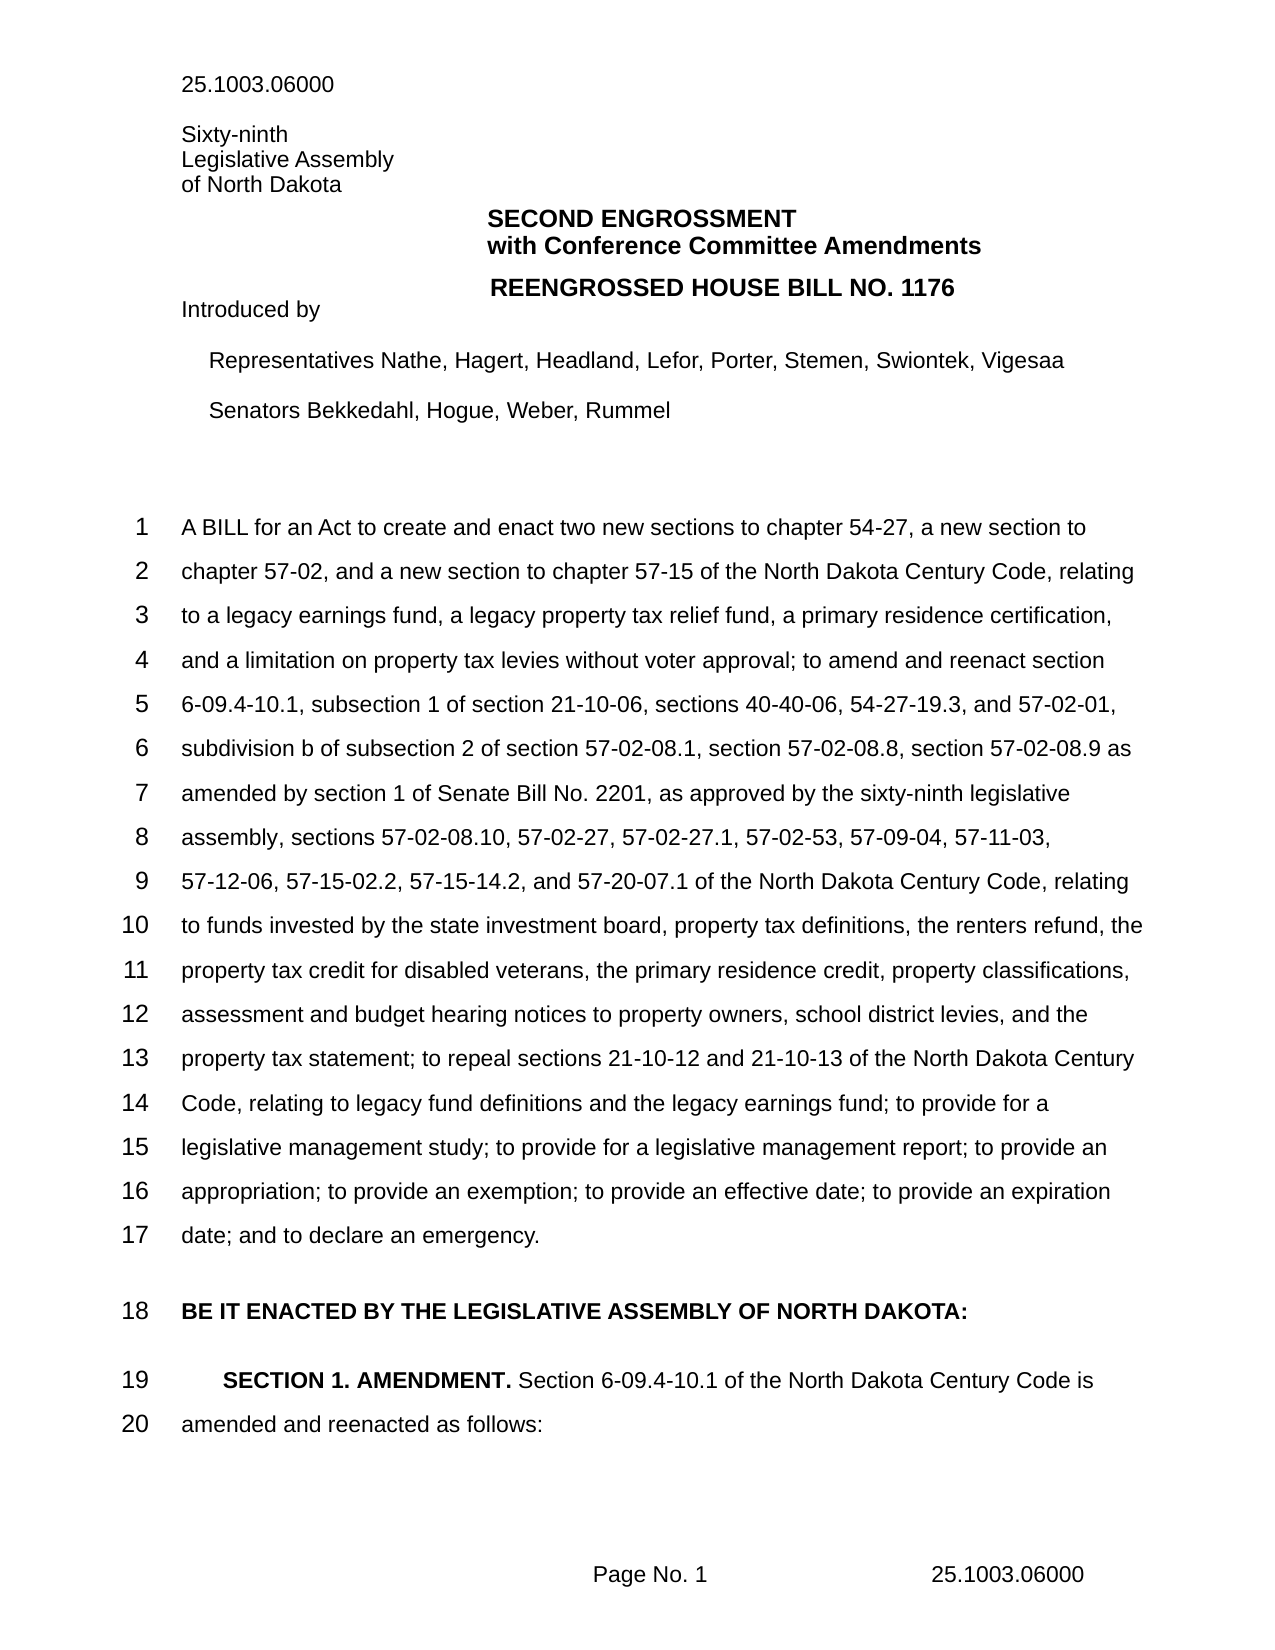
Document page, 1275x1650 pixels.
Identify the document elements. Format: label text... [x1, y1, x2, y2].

text Introduced by [181, 298, 1154, 323]
text Legislative Assembly [181, 148, 1154, 173]
text of North Dakota [181, 173, 1154, 198]
title with Conference Committee Amendments [487, 233, 982, 260]
title SECOND ENGROSSMENT [487, 206, 982, 233]
text Representatives Nathe, Hagert, Headland, Lefor, Porter, Stemen, Swiontek, Vigesaa [208, 350, 1154, 373]
text Sixty-ninth [181, 123, 1154, 148]
title A BILL for an Act to create and enact two new sections to chapter 54‑27, a new section to chapter 57‑02, and a new section to chapter 57‑15 of the North Dakota Century Code, relating to a legacy earnings fund, a legacy property tax relief fund, a primary residence certification, and a limitation on property tax levies without voter approval; to amend and reenact section 6‑09.4‑10.1, subsection 1 of section 21‑10‑06, sections 40‑40‑06, 54‑27‑19.3, and 57‑02‑01, subdivision b of subsection 2 of section 57‑02‑08.1, section 57‑02‑08.8, section 57‑02‑08.9 as amended by section 1 of Senate Bill No. 2201, as approved by the sixty-ninth legislative assembly, sections 57‑02‑08.10, 57‑02‑27, 57‑02‑27.1, 57‑02‑53, 57‑09‑04, 57‑11‑03, 57‑12‑06, 57‑15‑02.2, 57‑15‑14.2, and 57‑20‑07.1 of the North Dakota Century Code, relating to funds invested by the state investment board, property tax definitions, the renters refund, the property tax credit for disabled veterans, the primary residence credit, property classifications, assessment and budget hearing notices to property owners, school district levies, and the property tax statement; to repeal sections 21‑10‑12 and 21‑10‑13 of the North Dakota Century Code, relating to legacy fund definitions and the legacy earnings fund; to provide for a legislative management study; to provide for a legislative management report; to provide an appropriation; to provide an exemption; to provide an effective date; to provide an expiration date; and to declare an emergency. [181, 500, 1154, 1253]
text BE IT ENACTED BY THE LEGISLATIVE ASSEMBLY OF NORTH DAKOTA: [181, 1284, 1154, 1328]
text Senators Bekkedahl, Hogue, Weber, Rummel [208, 400, 1154, 423]
text SECTION 1. AMENDMENT. Section 6‑09.4‑10.1 of the North Dakota Century Code is amended and reenacted as follows: [181, 1353, 1154, 1442]
title REENGROSSED House BILL NO. 1176 [490, 272, 955, 301]
text 25.1003.06000 [181, 73, 1154, 98]
